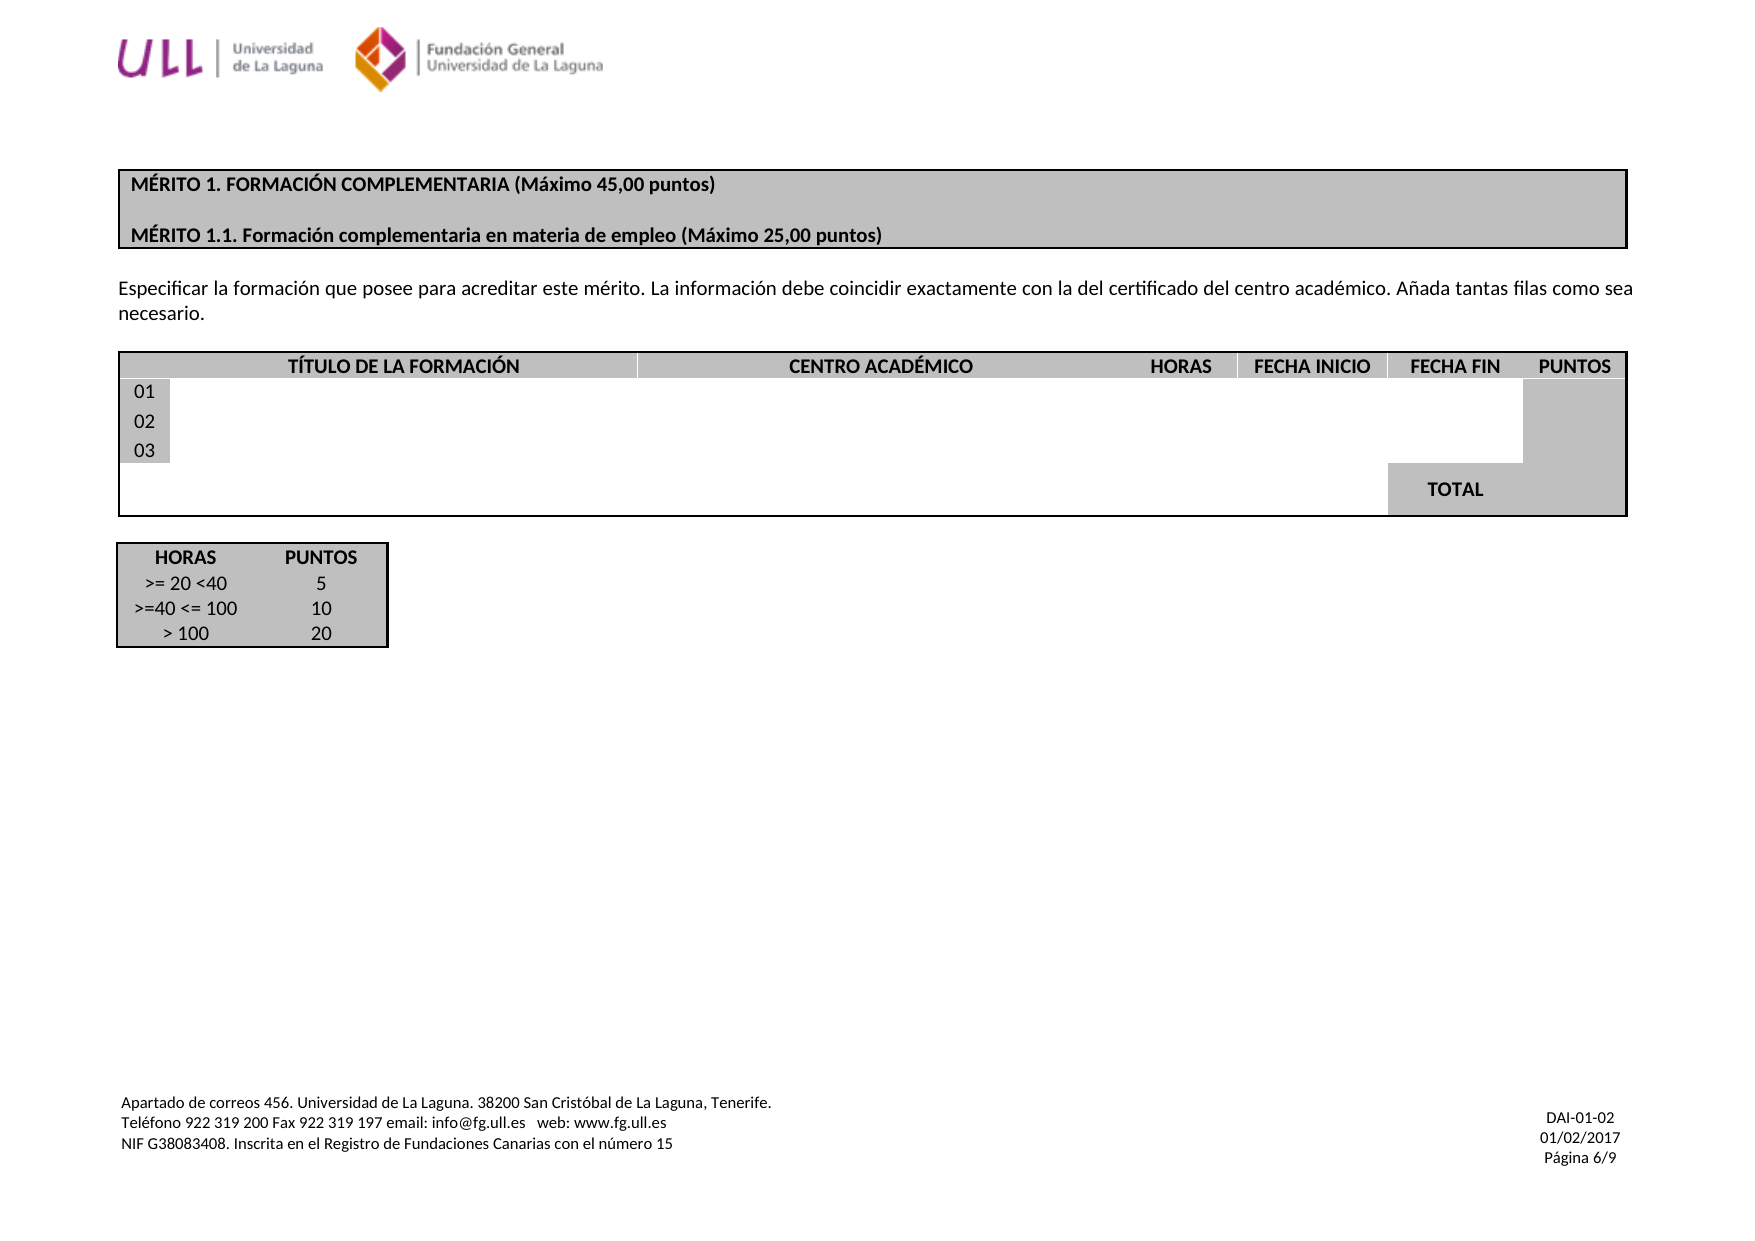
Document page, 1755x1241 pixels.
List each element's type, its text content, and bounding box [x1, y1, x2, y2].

table_cell [1523, 379, 1625, 404]
table_cell [638, 437, 1125, 463]
table_header TÍTULO DE LA FORMACIÓN [170, 353, 637, 378]
table_header HORAS [118, 544, 255, 570]
table_cell >= 20 <40 [118, 570, 255, 595]
table_header CENTRO ACADÉMICO [638, 353, 1125, 378]
table_cell >=40 <= 100 [118, 595, 255, 621]
table_cell [1238, 437, 1387, 463]
table_cell [170, 463, 637, 515]
table_cell [170, 404, 637, 437]
table_cell [1238, 404, 1387, 437]
table_header [120, 353, 170, 378]
table_cell TOTAL [1388, 463, 1523, 515]
table_cell [1238, 463, 1387, 515]
table_cell [1523, 437, 1625, 463]
table_cell 02 [120, 404, 170, 437]
table_cell [1523, 404, 1625, 437]
table_cell [1388, 437, 1523, 463]
table_header PUNTOS [1523, 353, 1625, 378]
table_cell [1388, 404, 1523, 437]
table_cell [1238, 379, 1387, 404]
table_cell [638, 463, 1125, 515]
table_cell [1125, 463, 1237, 515]
table_cell 5 [255, 570, 386, 595]
table_header PUNTOS [255, 544, 386, 570]
table_cell [638, 404, 1125, 437]
table_cell [120, 463, 170, 515]
table_header FECHA INICIO [1238, 353, 1387, 378]
table_cell [170, 379, 637, 404]
table_cell 01 [120, 379, 170, 404]
table_cell > 100 [118, 621, 255, 646]
table_header FECHA FIN [1388, 353, 1523, 378]
table_cell [638, 379, 1125, 404]
table_header HORAS [1125, 353, 1237, 378]
table_cell 20 [255, 621, 386, 646]
table_cell [170, 437, 637, 463]
table_header MÉRITO 1. FORMACIÓN COMPLEMENTARIA (Máximo 45,00 puntos) MÉRITO 1.1. Formación complementaria en materia de empleo (Máximo 25,00 puntos) [120, 171, 1625, 247]
table_cell [1125, 379, 1237, 404]
table_cell [1523, 463, 1625, 515]
table_cell [1125, 404, 1237, 437]
table_cell 10 [255, 595, 386, 621]
text Especificar la formación que posee para acreditar este mérito. La información debe coincidir exactamente con la del certificado del centro académico. Añada tantas filas como sea necesario. [118, 275, 1636, 326]
table_cell 03 [120, 437, 170, 463]
table_cell [1388, 379, 1523, 404]
table_cell [1125, 437, 1237, 463]
